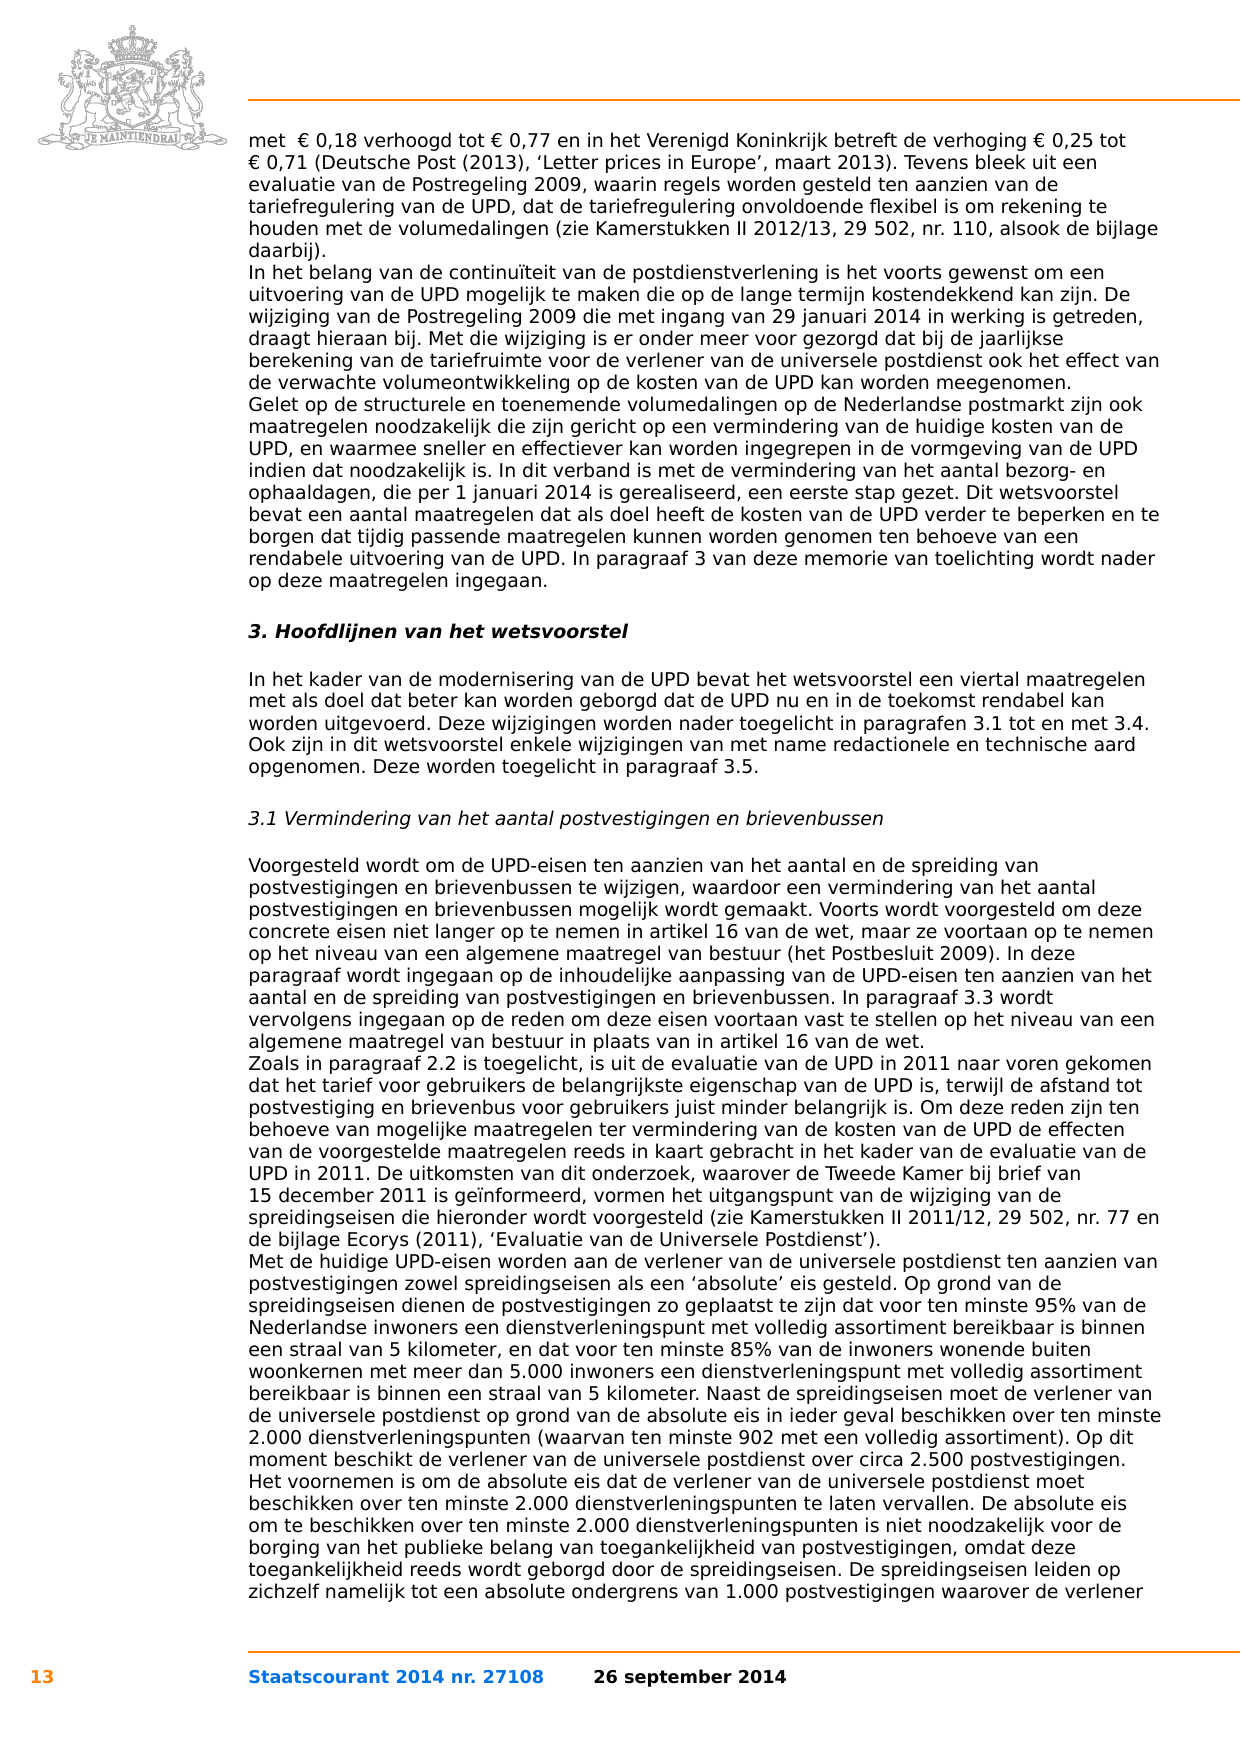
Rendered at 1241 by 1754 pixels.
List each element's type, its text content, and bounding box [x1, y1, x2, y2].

text Met de huidige UPD-eisen worden aan de verlener van de universele postdienst ten aanzien van postvestigingen zowel spreidingseisen als een ‘absolute’ eis gesteld. Op grond van de spreidingseisen dienen de postvestigingen zo geplaatst te zijn dat voor ten minste 95% van de Nederlandse inwoners een dienstverleningspunt met volledig assortiment bereikbaar is binnen een straal van 5 kilometer, en dat voor ten minste 85% van de inwoners wonende buiten woonkernen met meer dan 5.000 inwoners een dienstverleningspunt met volledig assortiment bereikbaar is binnen een straal van 5 kilometer. Naast de spreidingseisen moet de verlener van de universele postdienst op grond van de absolute eis in ieder geval beschikken over ten minste 2.000 dienstverleningspunten (waarvan ten minste 902 met een volledig assortiment). Op dit moment beschikt de verlener van de universele postdienst over circa 2.500 postvestigingen. [248, 1251, 1163, 1471]
text In het kader van de modernisering van de UPD bevat het wetsvoorstel een viertal maatregelen met als doel dat beter kan worden geborgd dat de UPD nu en in de toekomst rendabel kan worden uitgevoerd. Deze wijzigingen worden nader toegelicht in paragrafen 3.1 tot en met 3.4. Ook zijn in dit wetsvoorstel enkele wijzigingen van met name redactionele en technische aard opgenomen. Deze worden toegelicht in paragraaf 3.5. [248, 668, 1163, 778]
text Het voornemen is om de absolute eis dat de verlener van de universele postdienst moet beschikken over ten minste 2.000 dienstverleningspunten te laten vervallen. De absolute eis om te beschikken over ten minste 2.000 dienstverleningspunten is niet noodzakelijk voor de borging van het publieke belang van toegankelijkheid van postvestigingen, omdat deze toegankelijkheid reeds wordt geborgd door de spreidingseisen. De spreidingseisen leiden op zichzelf namelijk tot een absolute ondergrens van 1.000 postvestigingen waarover de verlener [248, 1471, 1163, 1603]
text Gelet op de structurele en toenemende volumedalingen op de Nederlandse postmarkt zijn ook maatregelen noodzakelijk die zijn gericht op een vermindering van de huidige kosten van de UPD, en waarmee sneller en effectiever kan worden ingegrepen in de vormgeving van de UPD indien dat noodzakelijk is. In dit verband is met de vermindering van het aantal bezorg- en ophaaldagen, die per 1 januari 2014 is gerealiseerd, een eerste stap gezet. Dit wetsvoorstel bevat een aantal maatregelen dat als doel heeft de kosten van de UPD verder te beperken en te borgen dat tijdig passende maatregelen kunnen worden genomen ten behoeve van een rendabele uitvoering van de UPD. In paragraaf 3 van deze memorie van toelichting wordt nader op deze maatregelen ingegaan. [248, 394, 1163, 591]
text In het belang van de continuïteit van de postdienstverlening is het voorts gewenst om een uitvoering van de UPD mogelijk te maken die op de lange termijn kostendekkend kan zijn. De wijziging van de Postregeling 2009 die met ingang van 29 januari 2014 in werking is getreden, draagt hieraan bij. Met die wijziging is er onder meer voor gezorgd dat bij de jaarlijkse berekening van de tariefruimte voor de verlener van de universele postdienst ook het effect van de verwachte volumeontwikkeling op de kosten van de UPD kan worden meegenomen. [248, 262, 1163, 394]
text Voorgesteld wordt om de UPD-eisen ten aanzien van het aantal en de spreiding van postvestigingen en brievenbussen te wijzigen, waardoor een vermindering van het aantal postvestigingen en brievenbussen mogelijk wordt gemaakt. Voorts wordt voorgesteld om deze concrete eisen niet langer op te nemen in artikel 16 van de wet, maar ze voortaan op te nemen op het niveau van een algemene maatregel van bestuur (het Postbesluit 2009). In deze paragraaf wordt ingegaan op de inhoudelijke aanpassing van de UPD-eisen ten aanzien van het aantal en de spreiding van postvestigingen en brievenbussen. In paragraaf 3.3 wordt vervolgens ingegaan op de reden om deze eisen voortaan vast te stellen op het niveau van een algemene maatregel van bestuur in plaats van in artikel 16 van de wet. [248, 855, 1163, 1053]
subtitle 3. Hoofdlijnen van het wetsvoorstel [248, 621, 1163, 643]
picture [38, 25, 227, 150]
text Zoals in paragraaf 2.2 is toegelicht, is uit de evaluatie van de UPD in 2011 naar voren gekomen dat het tarief voor gebruikers de belangrijkste eigenschap van de UPD is, terwijl de afstand tot postvestiging en brievenbus voor gebruikers juist minder belangrijk is. Om deze reden zijn ten behoeve van mogelijke maatregelen ter vermindering van de kosten van de UPD de effecten van de voorgestelde maatregelen reeds in kaart gebracht in het kader van de evaluatie van de UPD in 2011. De uitkomsten van dit onderzoek, waarover de Tweede Kamer bij brief van 15 december 2011 is geïnformeerd, vormen het uitgangspunt van de wijziging van de spreidingseisen die hieronder wordt voorgesteld (zie Kamerstukken II 2011/12, 29 502, nr. 77 en de bijlage Ecorys (2011), ‘Evaluatie van de Universele Postdienst’). [248, 1053, 1163, 1251]
subtitle 3.1 Vermindering van het aantal postvestigingen en brievenbussen [248, 808, 1163, 830]
text met € 0,18 verhoogd tot € 0,77 en in het Verenigd Koninkrijk betreft de verhoging € 0,25 tot € 0,71 (Deutsche Post (2013), ‘Letter prices in Europe’, maart 2013). Tevens bleek uit een evaluatie van de Postregeling 2009, waarin regels worden gesteld ten aanzien van de tariefregulering van de UPD, dat de tariefregulering onvoldoende flexibel is om rekening te houden met de volumedalingen (zie Kamerstukken II 2012/13, 29 502, nr. 110, alsook de bijlage daarbij). [248, 130, 1163, 262]
